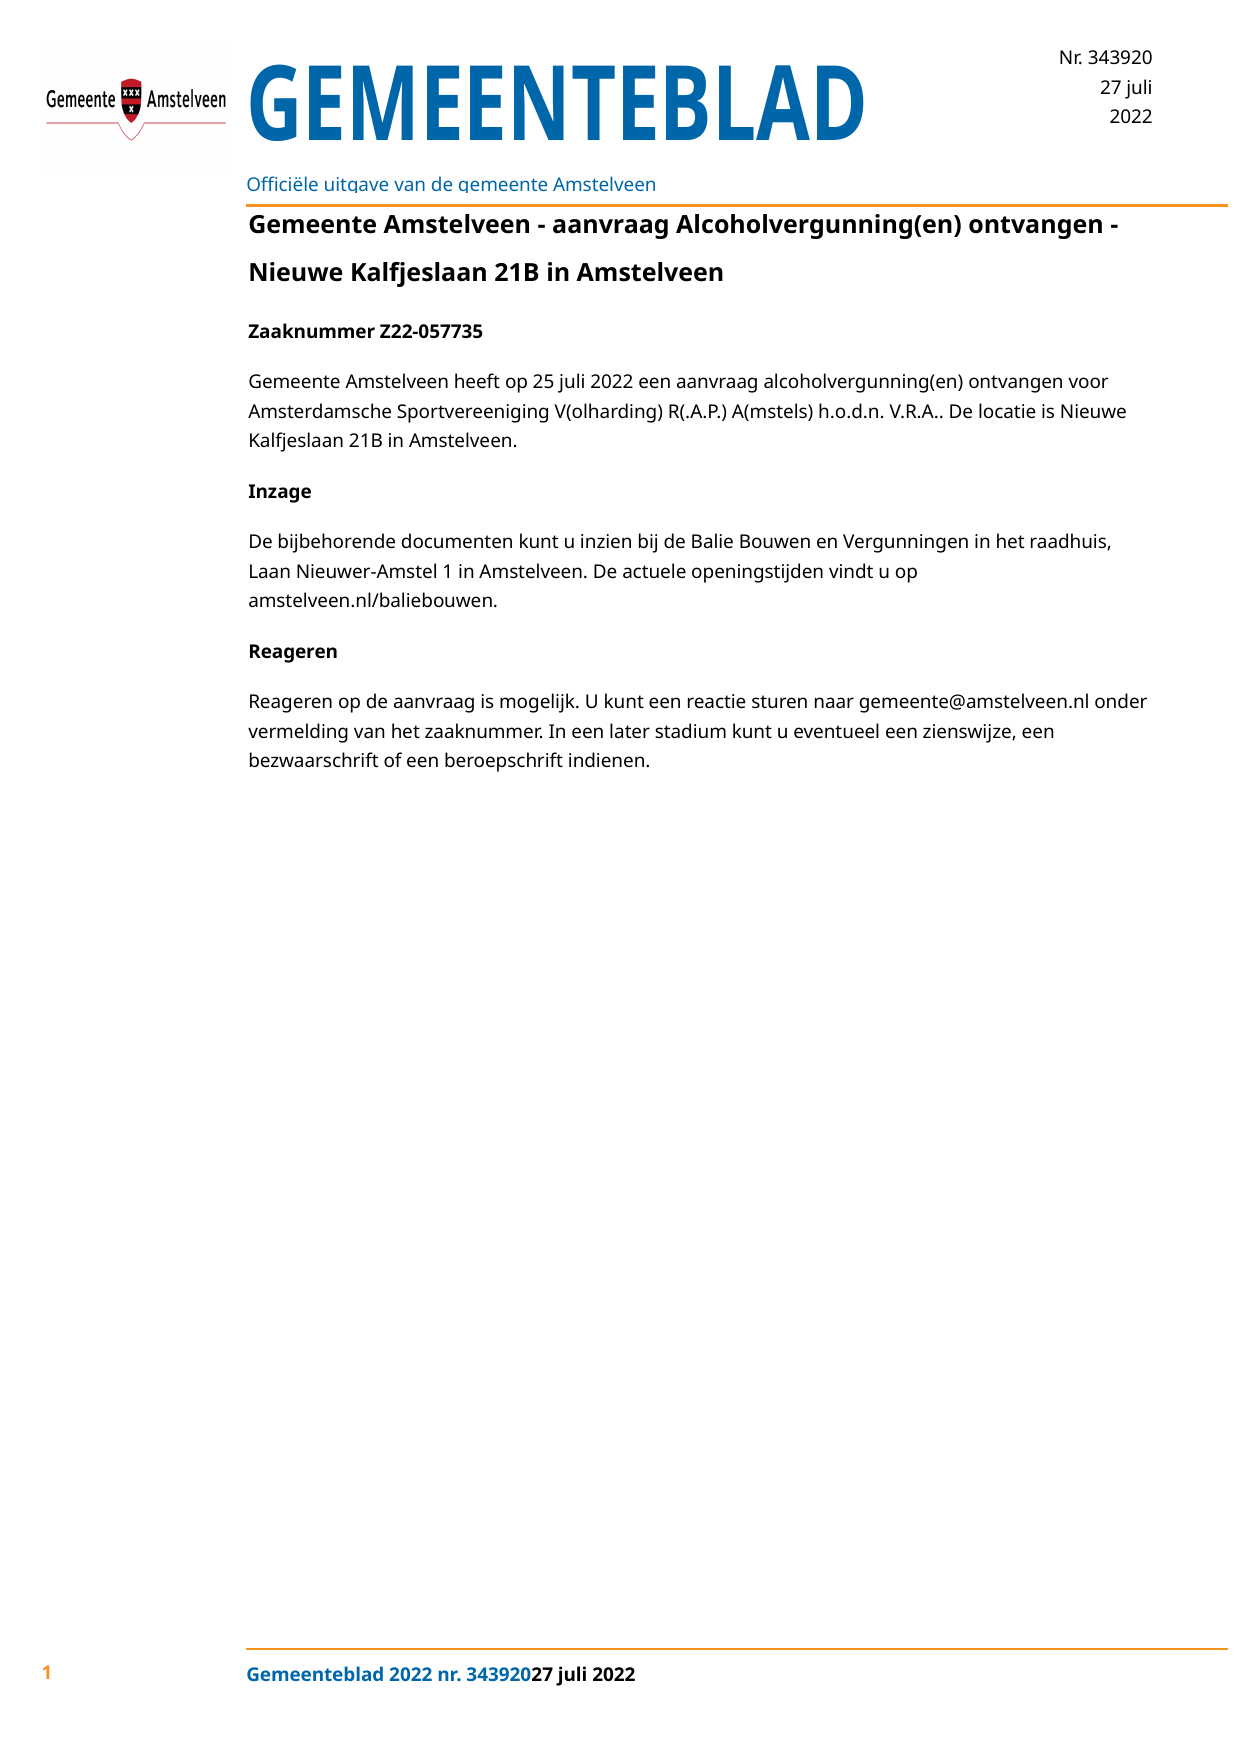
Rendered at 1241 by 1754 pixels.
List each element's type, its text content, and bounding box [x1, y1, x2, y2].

text Reageren op de aanvraag is mogelijk. U kunt een reactie sturen naar gemeente@amstelveen.nl onder vermelding van het zaaknummer. In een later stadium kunt u eventueel een zienswijze, een bezwaarschrift of een beroepschrift indienen. [248, 688, 1152, 773]
text Zaaknummer Z22-057735 [248, 318, 1152, 344]
text De bijbehorende documenten kunt u inzien bij de Balie Bouwen en Vergunningen in het raadhuis, Laan Nieuwer-Amstel 1 in Amstelveen. De actuele openingstijden vindt u op amstelveen.nl/baliebouwen. [248, 528, 1152, 613]
text Inzage [248, 478, 1152, 504]
text Gemeente Amstelveen heeft op 25 juli 2022 een aanvraag alcoholvergunning(en) ontvangen voor Amsterdamsche Sportvereeniging V(olharding) R(.A.P.) A(mstels) h.o.d.n. V.R.A.. De locatie is Nieuwe Kalfjeslaan 21B in Amstelveen. [248, 368, 1152, 453]
text Gemeente Amstelveen - aanvraag Alcoholvergunning(en) ontvangen - Nieuwe Kalfjeslaan 21B in Amstelveen [248, 207, 1152, 288]
picture [41, 47, 231, 172]
text Reageren [248, 638, 1152, 664]
